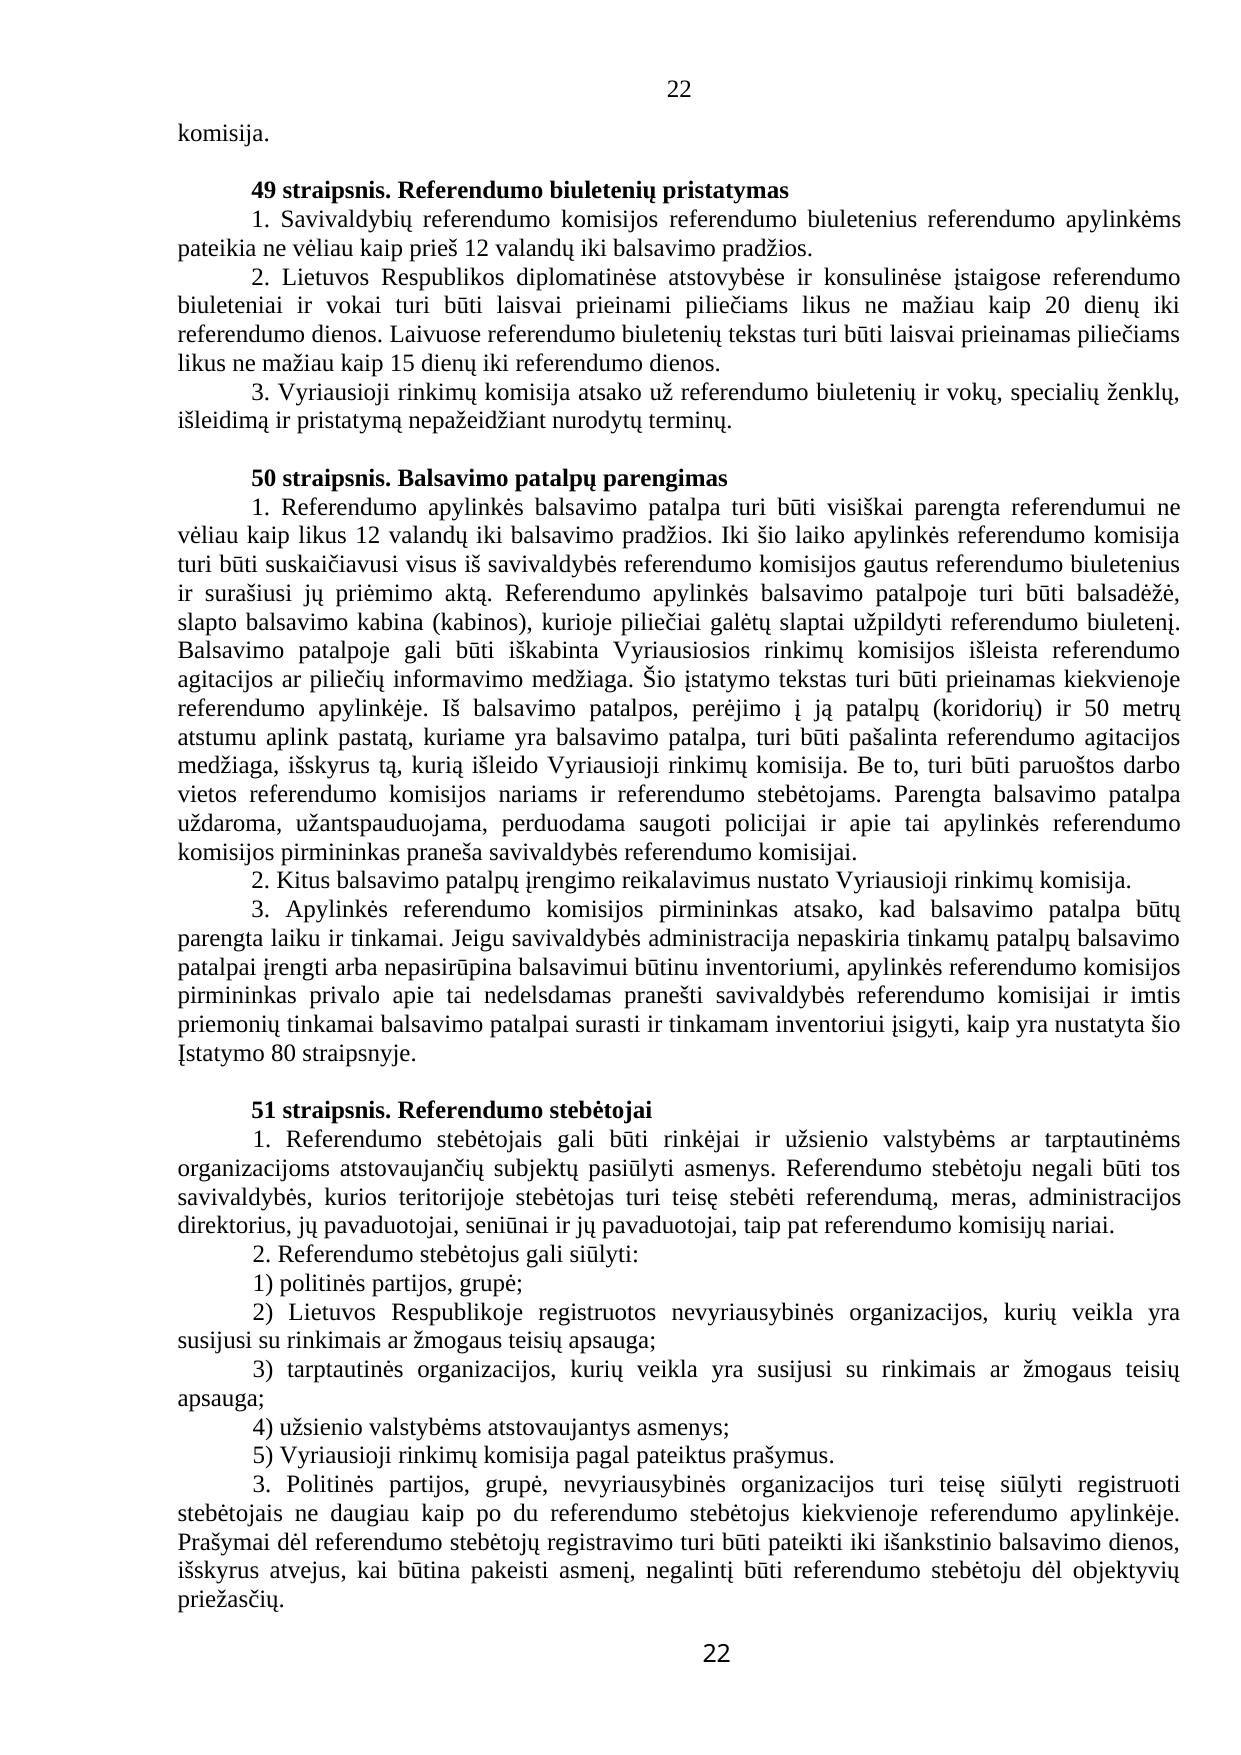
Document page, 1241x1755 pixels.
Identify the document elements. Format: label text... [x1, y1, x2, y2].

text 4) užsienio valstybėms atstovaujantys asmenys; [177, 1412, 1181, 1441]
text 50 straipsnis. Balsavimo patalpų parengimas [177, 463, 1181, 492]
text komisija. [177, 118, 1181, 147]
text 1. Referendumo apylinkės balsavimo patalpa turi būti visiškai parengta referendumui ne vėliau kaip likus 12 valandų iki balsavimo pradžios. Iki šio laiko apylinkės referendumo komisija turi būti suskaičiavusi visus iš savivaldybės referendumo komisijos gautus referendumo biuletenius ir surašiusi jų priėmimo aktą. Referendumo apylinkės balsavimo patalpoje turi būti balsadėžė, slapto balsavimo kabina (kabinos), kurioje piliečiai galėtų slaptai užpildyti referendumo biuletenį. Balsavimo patalpoje gali būti iškabinta Vyriausiosios rinkimų komisijos išleista referendumo agitacijos ar piliečių informavimo medžiaga. Šio įstatymo tekstas turi būti prieinamas kiekvienoje referendumo apylinkėje. Iš balsavimo patalpos, perėjimo į ją patalpų (koridorių) ir 50 metrų atstumu aplink pastatą, kuriame yra balsavimo patalpa, turi būti pašalinta referendumo agitacijos medžiaga, išskyrus tą, kurią išleido Vyriausioji rinkimų komisija. Be to, turi būti paruoštos darbo vietos referendumo komisijos nariams ir referendumo stebėtojams. Parengta balsavimo patalpa uždaroma, užantspauduojama, perduodama saugoti policijai ir apie tai apylinkės referendumo komisijos pirmininkas praneša savivaldybės referendumo komisijai. [177, 492, 1181, 866]
text 3. Politinės partijos, grupė, nevyriausybinės organizacijos turi teisę siūlyti registruoti stebėtojais ne daugiau kaip po du referendumo stebėtojus kiekvienoje referendumo apylinkėje. Prašymai dėl referendumo stebėtojų registravimo turi būti pateikti iki išankstinio balsavimo dienos, išskyrus atvejus, kai būtina pakeisti asmenį, negalintį būti referendumo stebėtoju dėl objektyvių priežasčių. [177, 1469, 1181, 1613]
text 1. Savivaldybių referendumo komisijos referendumo biuletenius referendumo apylinkėms pateikia ne vėliau kaip prieš 12 valandų iki balsavimo pradžios. [177, 204, 1181, 262]
text 2) Lietuvos Respublikoje registruotos nevyriausybinės organizacijos, kurių veikla yra susijusi su rinkimais ar žmogaus teisių apsauga; [177, 1297, 1181, 1354]
text 1) politinės partijos, grupė; [177, 1268, 1181, 1297]
text 2. Lietuvos Respublikos diplomatinėse atstovybėse ir konsulinėse įstaigose referendumo biuleteniai ir vokai turi būti laisvai prieinami piliečiams likus ne mažiau kaip 20 dienų iki referendumo dienos. Laivuose referendumo biuletenių tekstas turi būti laisvai prieinamas piliečiams likus ne mažiau kaip 15 dienų iki referendumo dienos. [177, 262, 1181, 377]
text 49 straipsnis. Referendumo biuletenių pristatymas [177, 176, 1181, 204]
text 2. Referendumo stebėtojus gali siūlyti: [177, 1239, 1181, 1268]
text 3) tarptautinės organizacijos, kurių veikla yra susijusi su rinkimais ar žmogaus teisių apsauga; [177, 1354, 1181, 1412]
text 5) Vyriausioji rinkimų komisija pagal pateiktus prašymus. [177, 1441, 1181, 1469]
text 2. Kitus balsavimo patalpų įrengimo reikalavimus nustato Vyriausioji rinkimų komisija. [177, 866, 1181, 894]
text 51 straipsnis. Referendumo stebėtojai [177, 1096, 1181, 1124]
text 3. Apylinkės referendumo komisijos pirmininkas atsako, kad balsavimo patalpa būtų parengta laiku ir tinkamai. Jeigu savivaldybės administracija nepaskiria tinkamų patalpų balsavimo patalpai įrengti arba nepasirūpina balsavimui būtinu inventoriumi, apylinkės referendumo komisijos pirmininkas privalo apie tai nedelsdamas pranešti savivaldybės referendumo komisijai ir imtis priemonių tinkamai balsavimo patalpai surasti ir tinkamam inventoriui įsigyti, kaip yra nustatyta šio Įstatymo 80 straipsnyje. [177, 894, 1181, 1067]
text 1. Referendumo stebėtojais gali būti rinkėjai ir užsienio valstybėms ar tarptautinėms organizacijoms atstovaujančių subjektų pasiūlyti asmenys. Referendumo stebėtoju negali būti tos savivaldybės, kurios teritorijoje stebėtojas turi teisę stebėti referendumą, meras, administracijos direktorius, jų pavaduotojai, seniūnai ir jų pavaduotojai, taip pat referendumo komisijų nariai. [177, 1124, 1181, 1239]
text 3. Vyriausioji rinkimų komisija atsako už referendumo biuletenių ir vokų, specialių ženklų, išleidimą ir pristatymą nepažeidžiant nurodytų terminų. [177, 377, 1181, 434]
